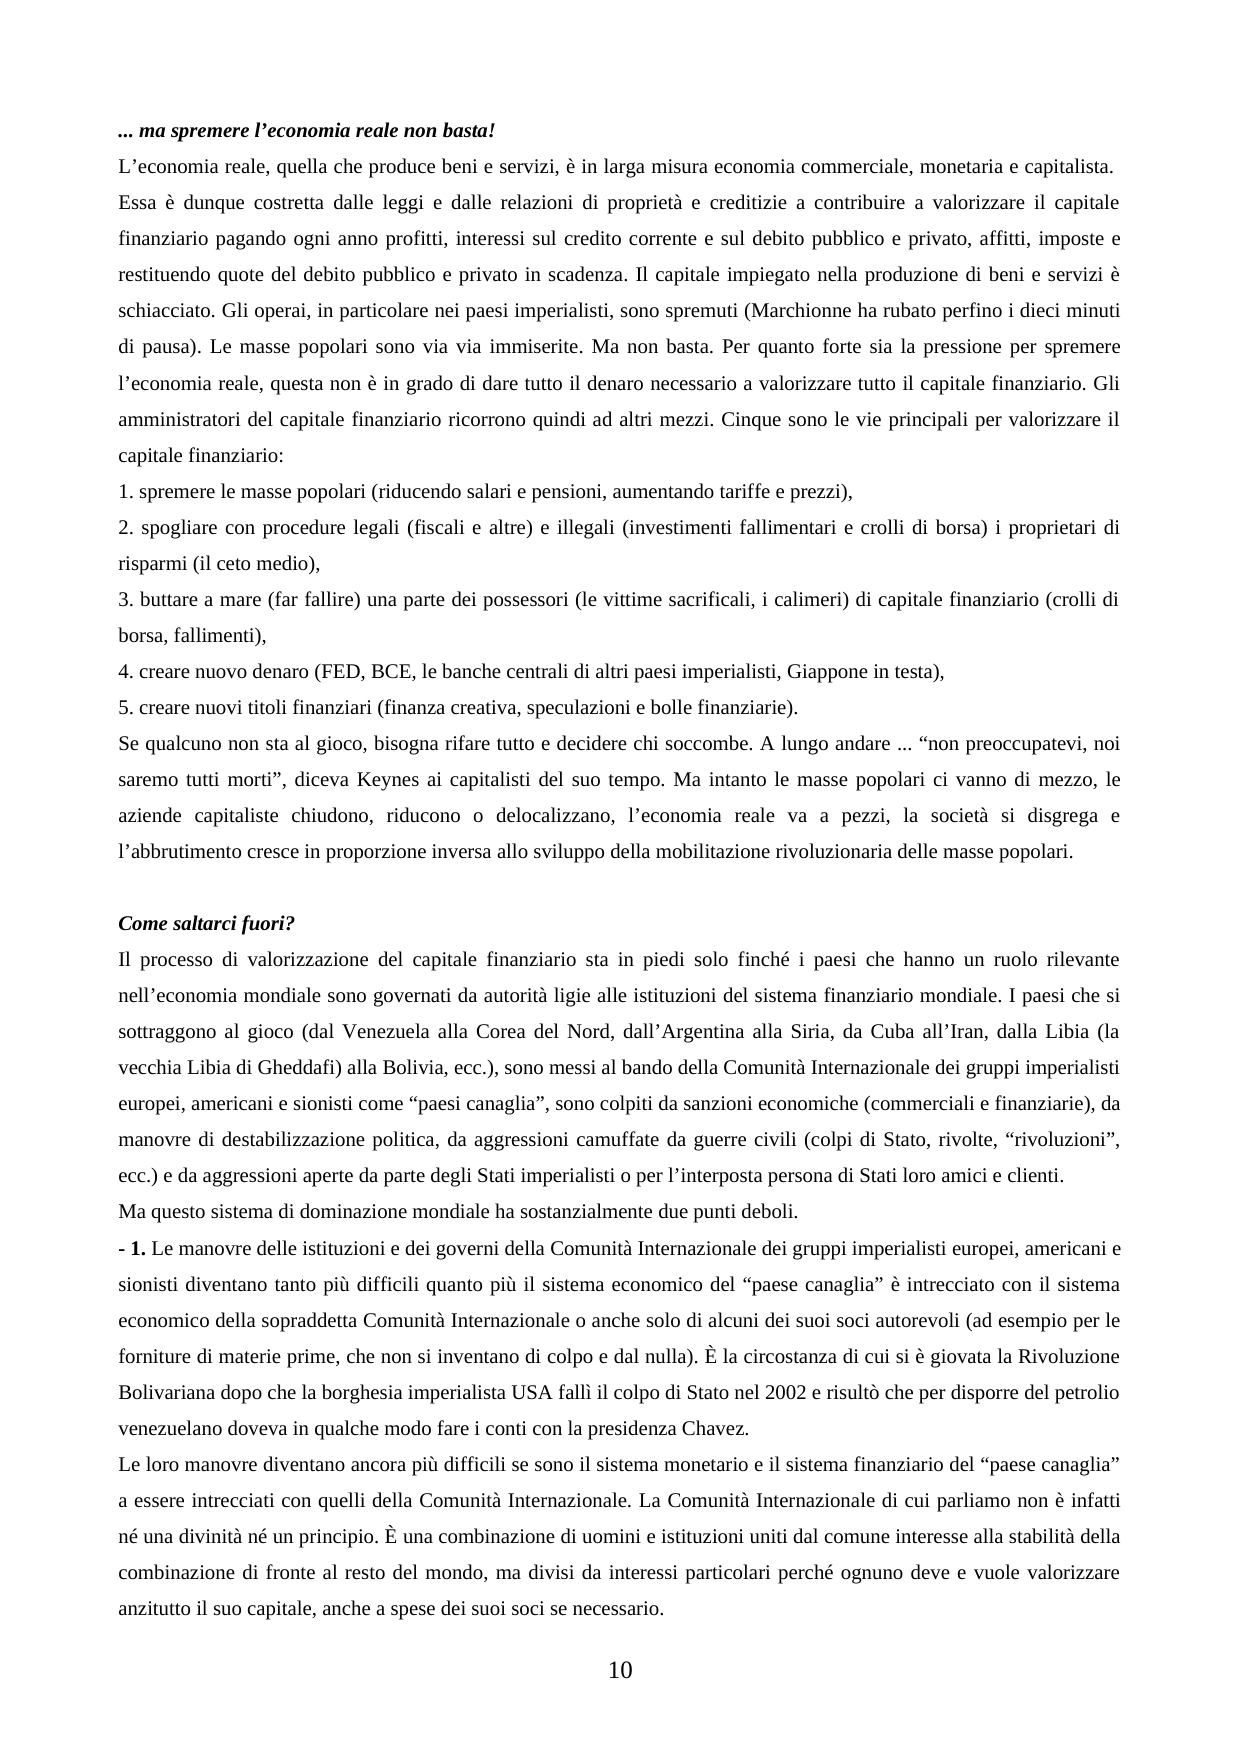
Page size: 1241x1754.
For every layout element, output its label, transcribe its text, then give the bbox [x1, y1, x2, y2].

text Se qualcuno non sta al gioco, bisogna rifare tutto e decidere chi soccombe. A lungo andare ... “non preoccupatevi, noi saremo tutti morti”, diceva Keynes ai capitalisti del suo tempo. Ma intanto le masse popolari ci vanno di mezzo, le aziende capitaliste chiudono, riducono o delocalizzano, l’economia reale va a pezzi, la società si disgrega e l’abbrutimento cresce in proporzione inversa allo sviluppo della mobilitazione rivoluzionaria delle masse popolari. [118, 731, 1122, 863]
text Come saltarci fuori? [118, 911, 1122, 935]
text 4. creare nuovo denaro (FED, BCE, le banche centrali di altri paesi imperialisti, Giappone in testa), [118, 659, 1122, 683]
text Ma questo sistema di dominazione mondiale ha sostanzialmente due punti deboli. [118, 1199, 1122, 1223]
text ... ma spremere l’economia reale non basta! [118, 118, 1122, 142]
text Il processo di valorizzazione del capitale finanziario sta in piedi solo finché i paesi che hanno un ruolo rilevante nell’economia mondiale sono governati da autorità ligie alle istituzioni del sistema finanziario mondiale. I paesi che si sottraggono al gioco (dal Venezuela alla Corea del Nord, dall’Argentina alla Siria, da Cuba all’Iran, dalla Libia (la vecchia Libia di Gheddafi) alla Bolivia, ecc.), sono messi al bando della Comunità Internazionale dei gruppi imperialisti europei, americani e sionisti come “paesi canaglia”, sono colpiti da sanzioni economiche (commerciali e finanziarie), da manovre di destabilizzazione politica, da aggressioni camuffate da guerre civili (colpi di Stato, rivolte, “rivoluzioni”, ecc.) e da aggressioni aperte da parte degli Stati imperialisti o per l’interposta persona di Stati loro amici e clienti. [118, 947, 1122, 1187]
text 1. spremere le masse popolari (riducendo salari e pensioni, aumentando tariffe e prezzi), [118, 478, 1122, 503]
text L’economia reale, quella che produce beni e servizi, è in larga misura economia commerciale, monetaria e capitalista. Essa è dunque costretta dalle leggi e dalle relazioni di proprietà e creditizie a contribuire a valorizzare il capitale finanziario pagando ogni anno profitti, interessi sul credito corrente e sul debito pubblico e privato, affitti, imposte e restituendo quote del debito pubblico e privato in scadenza. Il capitale impiegato nella produzione di beni e servizi è schiacciato. Gli operai, in particolare nei paesi imperialisti, sono spremuti (Marchionne ha rubato perfino i dieci minuti di pausa). Le masse popolari sono via via immiserite. Ma non basta. Per quanto forte sia la pressione per spremere l’economia reale, questa non è in grado di dare tutto il denaro necessario a valorizzare tutto il capitale finanziario. Gli amministratori del capitale finanziario ricorrono quindi ad altri mezzi. Cinque sono le vie principali per valorizzare il capitale finanziario: [118, 154, 1122, 467]
text 5. creare nuovi titoli finanziari (finanza creativa, speculazioni e bolle finanziarie). [118, 695, 1122, 719]
text 2. spogliare con procedure legali (fiscali e altre) e illegali (investimenti fallimentari e crolli di borsa) i proprietari di risparmi (il ceto medio), [118, 514, 1122, 575]
text Le loro manovre diventano ancora più difficili se sono il sistema monetario e il sistema finanziario del “paese canaglia” a essere intrecciati con quelli della Comunità Internazionale. La Comunità Internazionale di cui parliamo non è infatti né una divinità né un principio. È una combinazione di uomini e istituzioni uniti dal comune interesse alla stabilità della combinazione di fronte al resto del mondo, ma divisi da interessi particolari perché ognuno deve e vuole valorizzare anzitutto il suo capitale, anche a spese dei suoi soci se necessario. [118, 1452, 1122, 1620]
text - 1. Le manovre delle istituzioni e dei governi della Comunità Internazionale dei gruppi imperialisti europei, americani e sionisti diventano tanto più difficili quanto più il sistema economico del “paese canaglia” è intrecciato con il sistema economico della sopraddetta Comunità Internazionale o anche solo di alcuni dei suoi soci autorevoli (ad esempio per le forniture di materie prime, che non si inventano di colpo e dal nulla). È la circostanza di cui si è giovata la Rivoluzione Bolivariana dopo che la borghesia imperialista USA fallì il colpo di Stato nel 2002 e risultò che per disporre del petrolio venezuelano doveva in qualche modo fare i conti con la presidenza Chavez. [118, 1235, 1122, 1440]
text 3. buttare a mare (far fallire) una parte dei possessori (le vittime sacrificali, i calimeri) di capitale finanziario (crolli di borsa, fallimenti), [118, 587, 1122, 647]
